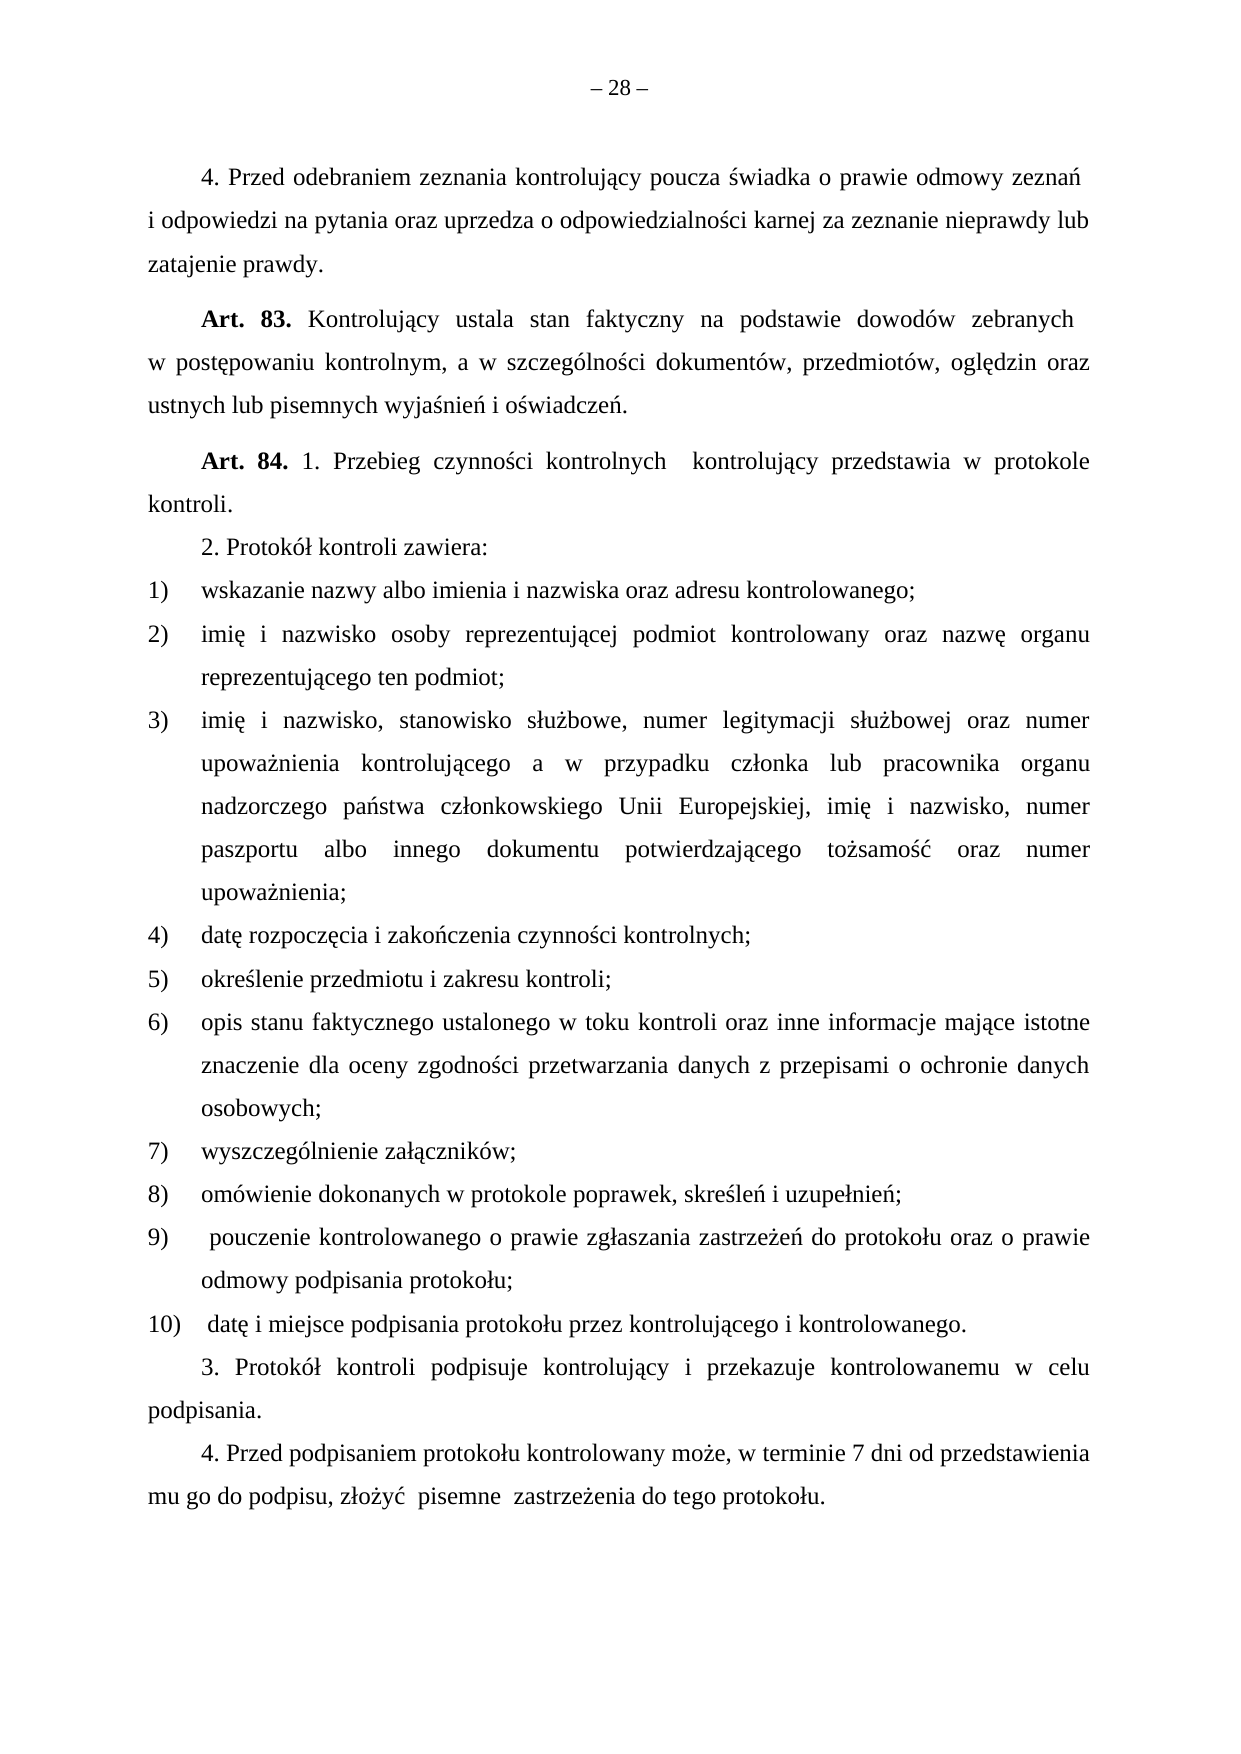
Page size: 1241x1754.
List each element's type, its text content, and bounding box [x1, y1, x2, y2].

text 3. Protokół kontroli podpisuje kontrolujący i przekazuje kontrolowanemu w celu podpisania. [148, 1352, 1091, 1424]
text 10) datę i miejsce podpisania protokołu przez kontrolującego i kontrolowanego. [148, 1309, 1091, 1337]
text 1) wskazanie nazwy albo imienia i nazwiska oraz adresu kontrolowanego; [148, 576, 1091, 604]
text 3) imię i nazwisko, stanowisko służbowe, numer legitymacji służbowej oraz numer upoważnienia kontrolującego a w przypadku członka lub pracownika organu nadzorczego państwa członkowskiego Unii Europejskiej, imię i nazwisko, numer paszportu albo innego dokumentu potwierdzającego tożsamość oraz numer upoważnienia; [148, 705, 1091, 906]
text 2) imię i nazwisko osoby reprezentującej podmiot kontrolowany oraz nazwę organu reprezentującego ten podmiot; [148, 619, 1091, 691]
text 6) opis stanu faktycznego ustalonego w toku kontroli oraz inne informacje mające istotne znaczenie dla oceny zgodności przetwarzania danych z przepisami o ochronie danych osobowych; [148, 1007, 1091, 1122]
text 4. Przed odebraniem zeznania kontrolujący poucza świadka o prawie odmowy zeznań i odpowiedzi na pytania oraz uprzedza o odpowiedzialności karnej za zeznanie nieprawdy lub zatajenie prawdy. [148, 162, 1091, 277]
text 8) omówienie dokonanych w protokole poprawek, skreśleń i uzupełnień; [148, 1179, 1091, 1208]
text 4. Przed podpisaniem protokołu kontrolowany może, w terminie 7 dni od przedstawienia mu go do podpisu, złożyć pisemne zastrzeżenia do tego protokołu. [148, 1438, 1091, 1510]
text 2. Protokół kontroli zawiera: [148, 532, 1091, 561]
text Art. 84. 1. Przebieg czynności kontrolnych kontrolujący przedstawia w protokole kontroli. [148, 446, 1091, 518]
text Art. 83. Kontrolujący ustala stan faktyczny na podstawie dowodów zebranych w postępowaniu kontrolnym, a w szczególności dokumentów, przedmiotów, oględzin oraz ustnych lub pisemnych wyjaśnień i oświadczeń. [148, 304, 1091, 419]
text 5) określenie przedmiotu i zakresu kontroli; [148, 964, 1091, 992]
text 9) pouczenie kontrolowanego o prawie zgłaszania zastrzeżeń do protokołu oraz o prawie odmowy podpisania protokołu; [148, 1222, 1091, 1294]
text 7) wyszczególnienie załączników; [148, 1136, 1091, 1165]
text 4) datę rozpoczęcia i zakończenia czynności kontrolnych; [148, 921, 1091, 949]
